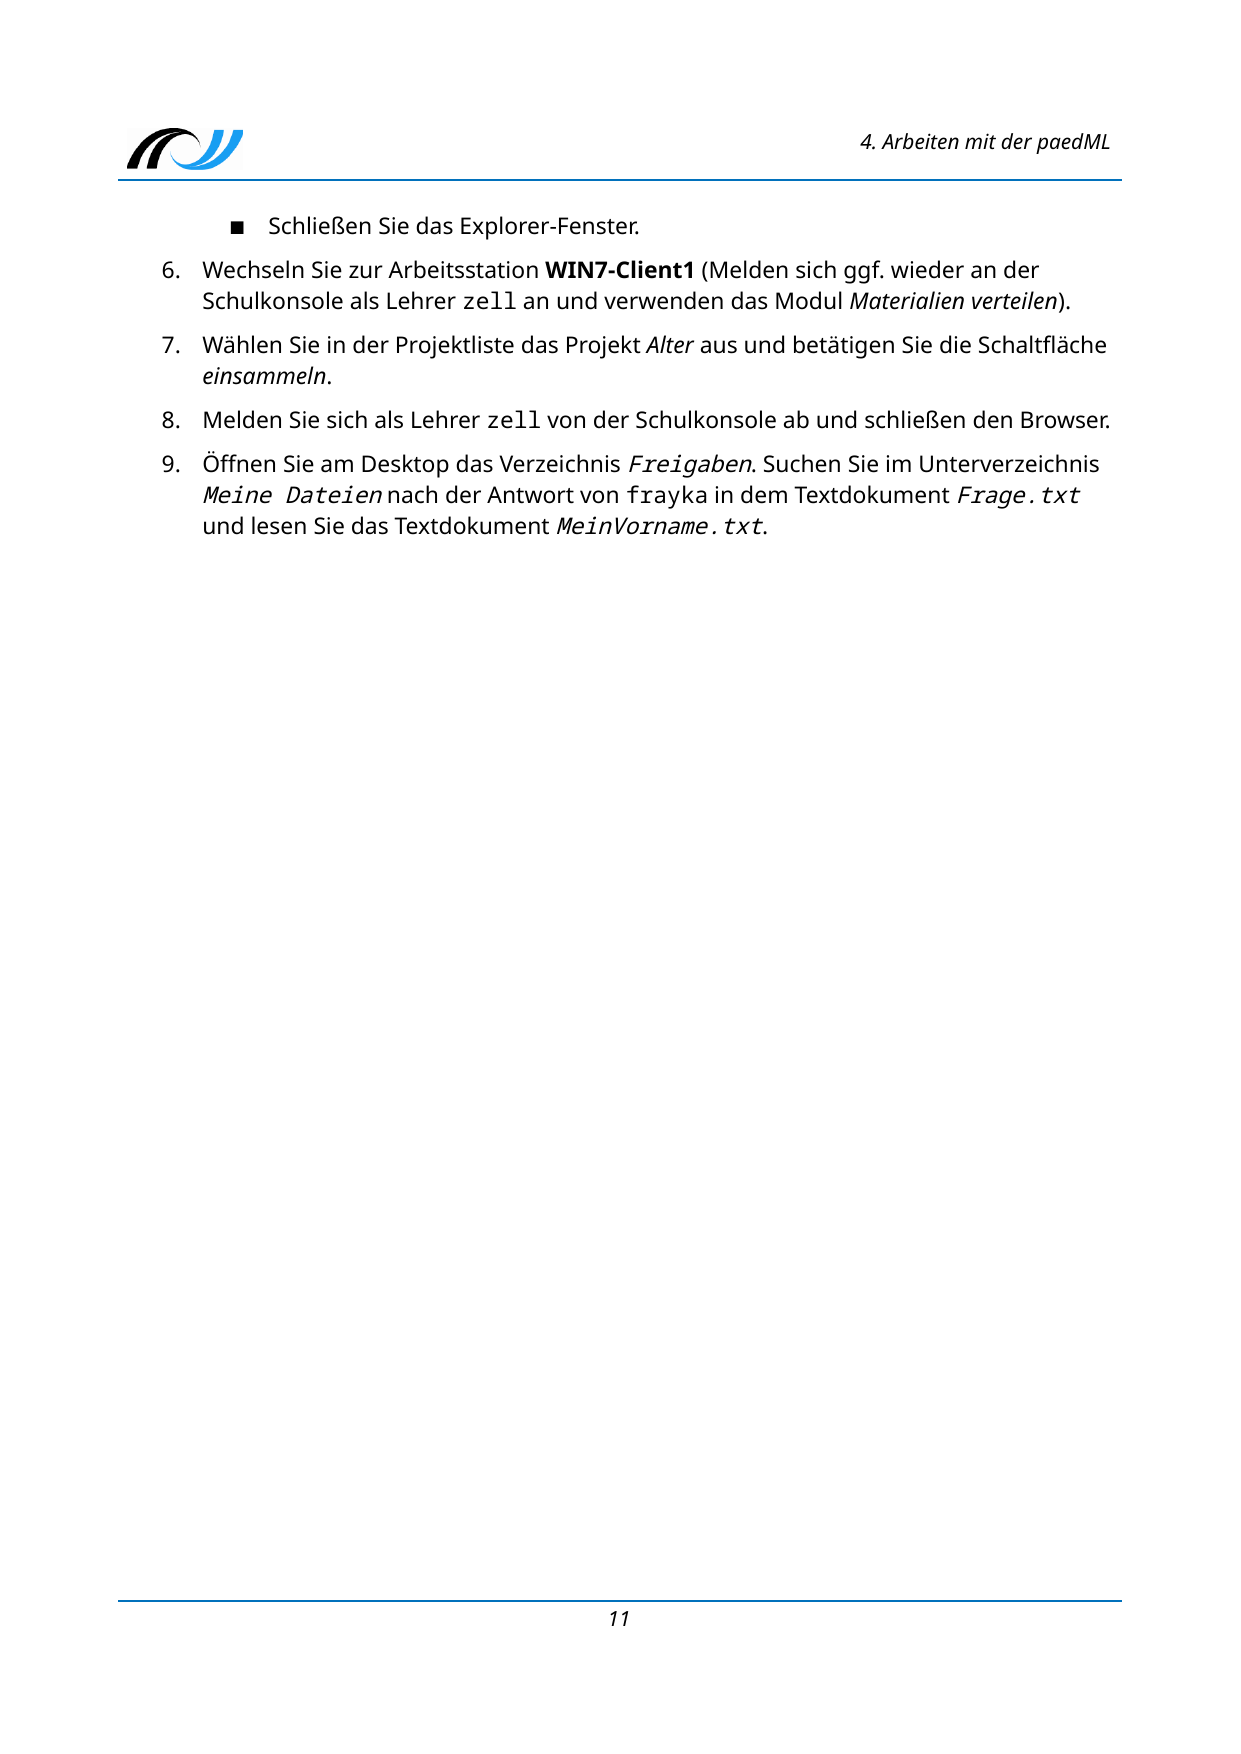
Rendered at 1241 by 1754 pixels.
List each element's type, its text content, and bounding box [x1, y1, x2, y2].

list Schließen Sie das Explorer-Fenster. [231, 210, 1122, 241]
picture [127, 128, 243, 170]
list Wechseln Sie zur Arbeitsstation WIN7-Client1 (Melden sich ggf. wieder an der Schulkonsole als Lehrer zell an und verwenden das Modul Materialien verteilen). [156, 254, 1122, 316]
list Öffnen Sie am Desktop das Verzeichnis Freigaben. Suchen Sie im Unterverzeichnis Meine Dateien nach der Antwort von frayka in dem Textdokument Frage.txt und lesen Sie das Textdokument MeinVorname.txt. [156, 448, 1122, 541]
list Melden Sie sich als Lehrer zell von der Schulkonsole ab und schließen den Browser. [156, 404, 1122, 435]
list Wählen Sie in der Projektliste das Projekt Alter aus und betätigen Sie die Schaltfläche einsammeln. [156, 329, 1122, 391]
